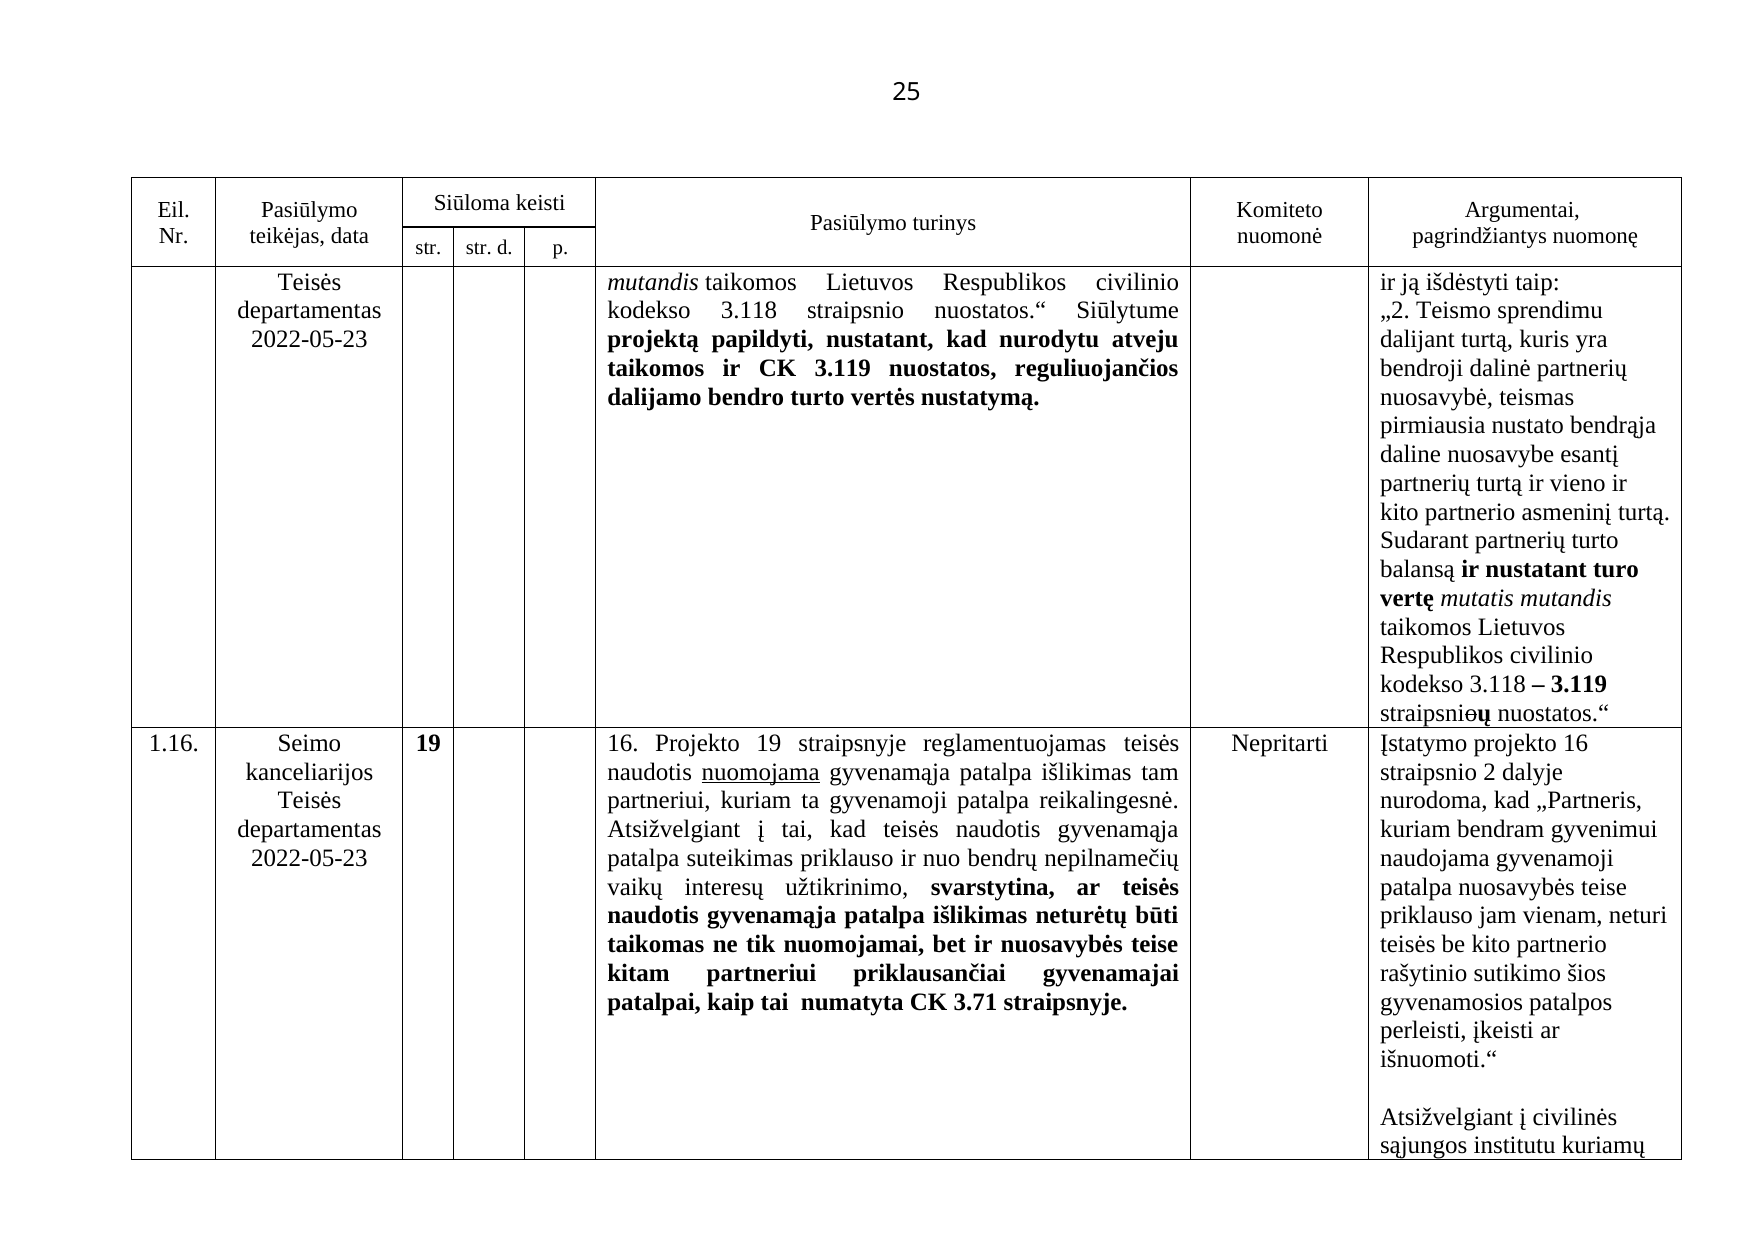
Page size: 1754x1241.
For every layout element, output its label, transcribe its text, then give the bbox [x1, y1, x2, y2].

table_header Komiteto nuomonė [1191, 178, 1368, 266]
table_header Pasiūlymo turinys [596, 178, 1190, 266]
table_header Argumentai, pagrindžiantys nuomonę [1369, 178, 1681, 266]
table_cell str. [403, 228, 453, 266]
table_cell ir ją išdėstyti taip: „2. Teismo sprendimu dalijant turtą, kuris yra bendroji dalinė partnerių nuosavybė, teismas pirmiausia nustato bendrąja daline nuosavybe esantį partnerių turtą ir vieno ir kito partnerio asmeninį turtą. Sudarant partnerių turto balansą ir nustatant turo vertę mutatis mutandis taikomos Lietuvos Respublikos civilinio kodekso 3.118 – 3.119 straipsnioų nuostatos.“ [1369, 267, 1681, 727]
table_header Siūloma keisti [403, 178, 595, 226]
table_cell [454, 728, 524, 1159]
table_cell [132, 267, 215, 727]
table_cell [525, 267, 595, 727]
table_cell 16. Projekto 19 straipsnyje reglamentuojamas teisės naudotis nuomojama gyvenamąja patalpa išlikimas tam partneriui, kuriam ta gyvenamoji patalpa reikalingesnė. Atsižvelgiant į tai, kad teisės naudotis gyvenamąja patalpa suteikimas priklauso ir nuo bendrų nepilnamečių vaikų interesų užtikrinimo, svarstytina, ar teisės naudotis gyvenamąja patalpa išlikimas neturėtų būti taikomas ne tik nuomojamai, bet ir nuosavybės teise kitam partneriui priklausančiai gyvenamajai patalpai, kaip tai numatyta CK 3.71 straipsnyje. [596, 728, 1190, 1159]
table_cell mutandis taikomos Lietuvos Respublikos civilinio kodekso 3.118 straipsnio nuostatos.“ Siūlytume projektą papildyti, nustatant, kad nurodytu atveju taikomos ir CK 3.119 nuostatos, reguliuojančios dalijamo bendro turto vertės nustatymą. [596, 267, 1190, 727]
table_header Pasiūlymo teikėjas, data [216, 178, 402, 266]
table_cell 1.16. [132, 728, 215, 1159]
table_cell 19 [403, 728, 453, 1159]
table_cell str. d. [454, 228, 524, 266]
table_header Eil. Nr. [132, 178, 215, 266]
table_cell Įstatymo projekto 16 straipsnio 2 dalyje nurodoma, kad „Partneris, kuriam bendram gyvenimui naudojama gyvenamoji patalpa nuosavybės teise priklauso jam vienam, neturi teisės be kito partnerio rašytinio sutikimo šios gyvenamosios patalpos perleisti, įkeisti ar išnuomoti.“ Atsižvelgiant į civilinės sąjungos institutu kuriamų [1369, 728, 1681, 1159]
table_cell p. [525, 228, 595, 266]
table_cell Nepritarti [1191, 728, 1368, 1159]
table_cell [1191, 267, 1368, 727]
table_cell Seimo kanceliarijos Teisės departamentas 2022-05-23 [216, 728, 402, 1159]
table_cell [525, 728, 595, 1159]
table_cell [403, 267, 453, 727]
table_cell Teisės departamentas 2022-05-23 [216, 267, 402, 727]
table_cell [454, 267, 524, 727]
